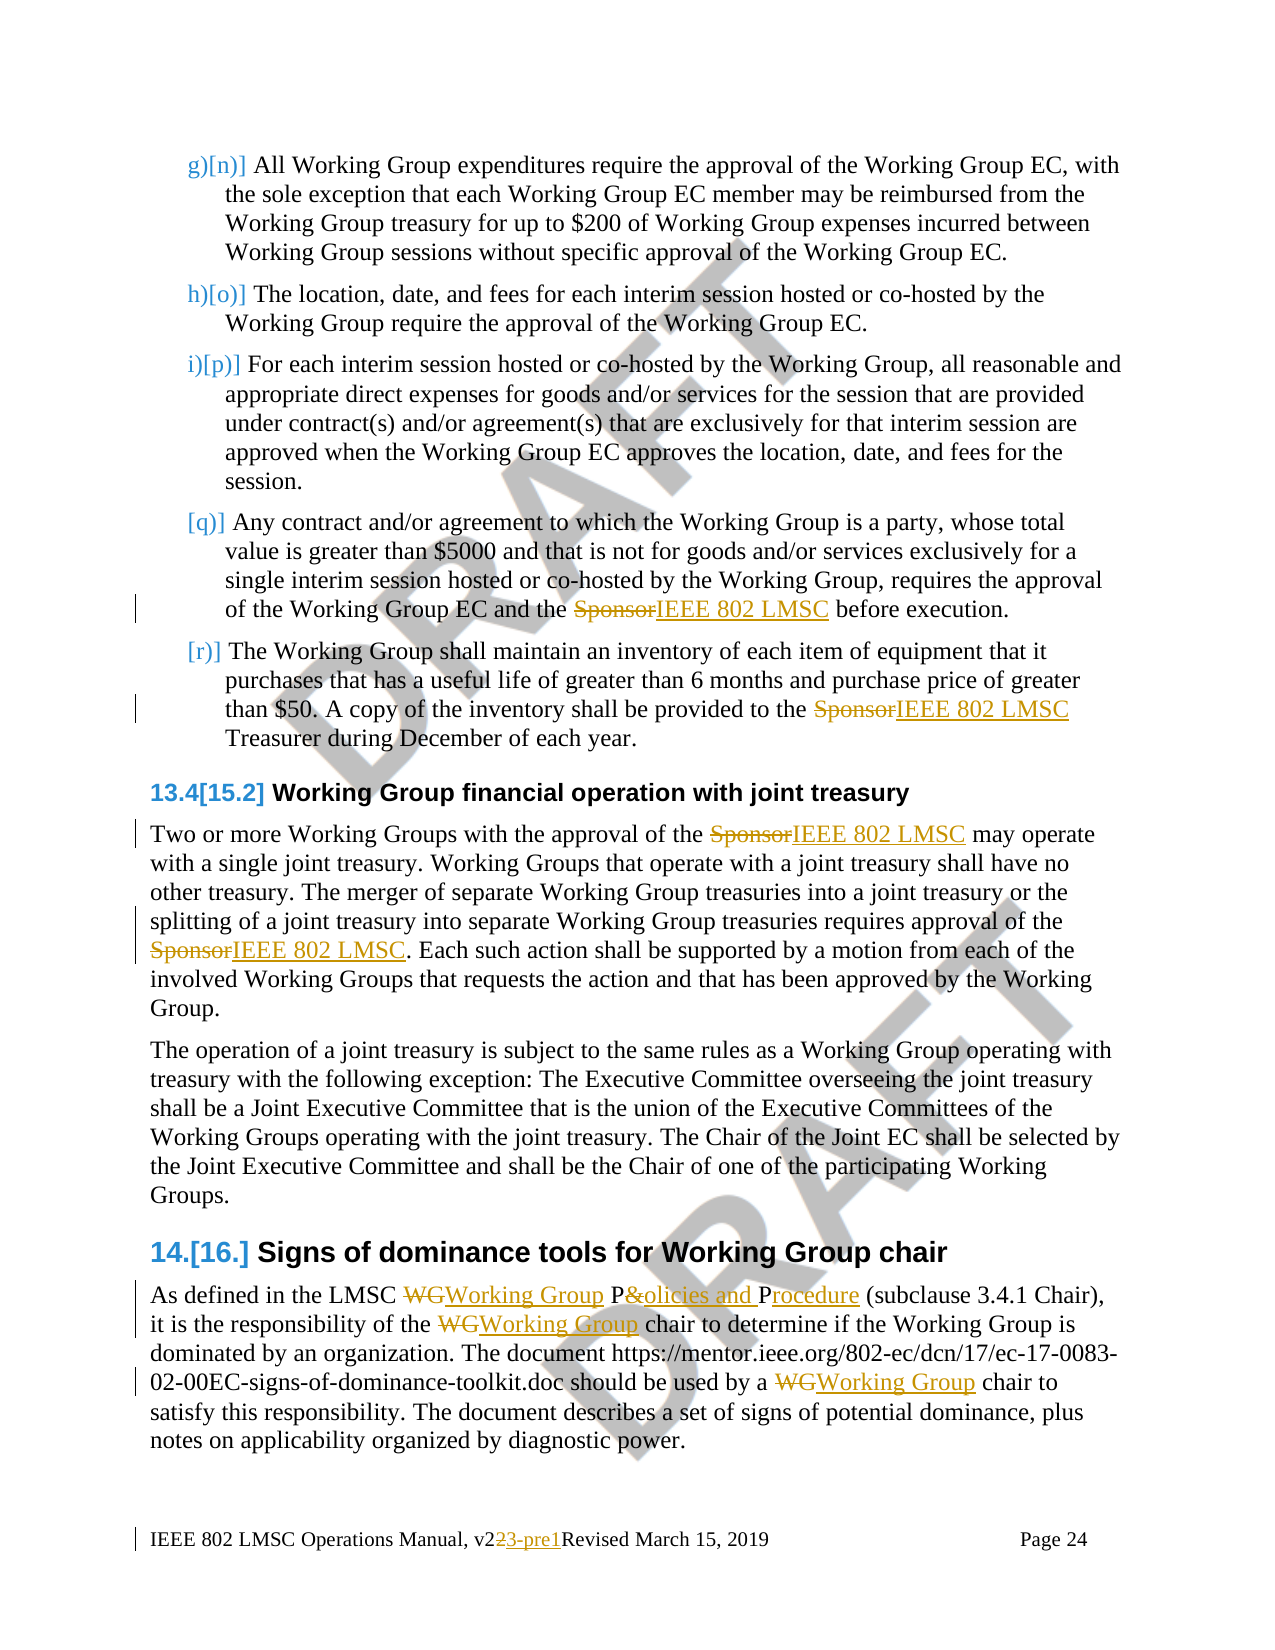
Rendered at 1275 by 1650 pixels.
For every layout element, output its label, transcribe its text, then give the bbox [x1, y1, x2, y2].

list The Working Group shall maintain an inventory of each item of equipment that it purchases that has a useful life of greater than 6 months and purchase price of greater than $50. A copy of the inventory shall be provided to the IEEE 802 LMSC Treasurer during December of each year. [187, 636, 1125, 752]
list The location, date, and fees for each interim session hosted or co-hosted by the Working Group require the approval of the Working Group EC. [187, 279, 1125, 337]
list Any contract and/or agreement to which the Working Group is a party, whose total value is greater than $5000 and that is not for goods and/or services exclusively for a single interim session hosted or co-hosted by the Working Group, requires the approval of the Working Group EC and the IEEE 802 LMSC before execution. [187, 507, 1125, 623]
text The operation of a joint treasury is subject to the same rules as a Working Group operating with treasury with the following exception: The Executive Committee overseeing the joint treasury shall be a Joint Executive Committee that is the union of the Executive Committees of the Working Groups operating with the joint treasury. The Chair of the Joint EC shall be selected by the Joint Executive Committee and shall be the Chair of one of the participating Working Groups. [150, 1035, 1125, 1209]
list All Working Group expenditures require the approval of the Working Group EC, with the sole exception that each Working Group EC member may be reimbursed from the Working Group treasury for up to $200 of Working Group expenses incurred between Working Group sessions without specific approval of the Working Group EC. [187, 150, 1125, 266]
text As defined in the LMSC Working Group Policies and Procedure (subclause 3.4.1 Chair), it is the responsibility of the Working Group chair to determine if the Working Group is dominated by an organization. The document https://mentor.ieee.org/802-ec/dcn/17/ec-17-0083-02-00EC-signs-of-dominance-toolkit.doc should be used by a Working Group chair to satisfy this responsibility. The document describes a set of signs of potential dominance, plus notes on applicability organized by diagnostic power. [150, 1280, 1125, 1454]
picture [149, 74, 1125, 1575]
text Two or more Working Groups with the approval of the IEEE 802 LMSC may operate with a single joint treasury. Working Groups that operate with a joint treasury shall have no other treasury. The merger of separate Working Group treasuries into a joint treasury or the splitting of a joint treasury into separate Working Group treasuries requires approval of the IEEE 802 LMSC. Each such action shall be supported by a motion from each of the involved Working Groups that requests the action and that has been approved by the Working Group. [150, 819, 1125, 1022]
list For each interim session hosted or co-hosted by the Working Group, all reasonable and appropriate direct expenses for goods and/or services for the session that are provided under contract(s) and/or agreement(s) that are exclusively for that interim session are approved when the Working Group EC approves the location, date, and fees for the session. [187, 349, 1125, 495]
subtitle Working Group financial operation with joint treasury [150, 778, 1125, 807]
subtitle Signs of dominance tools for Working Group chair [150, 1234, 1125, 1268]
